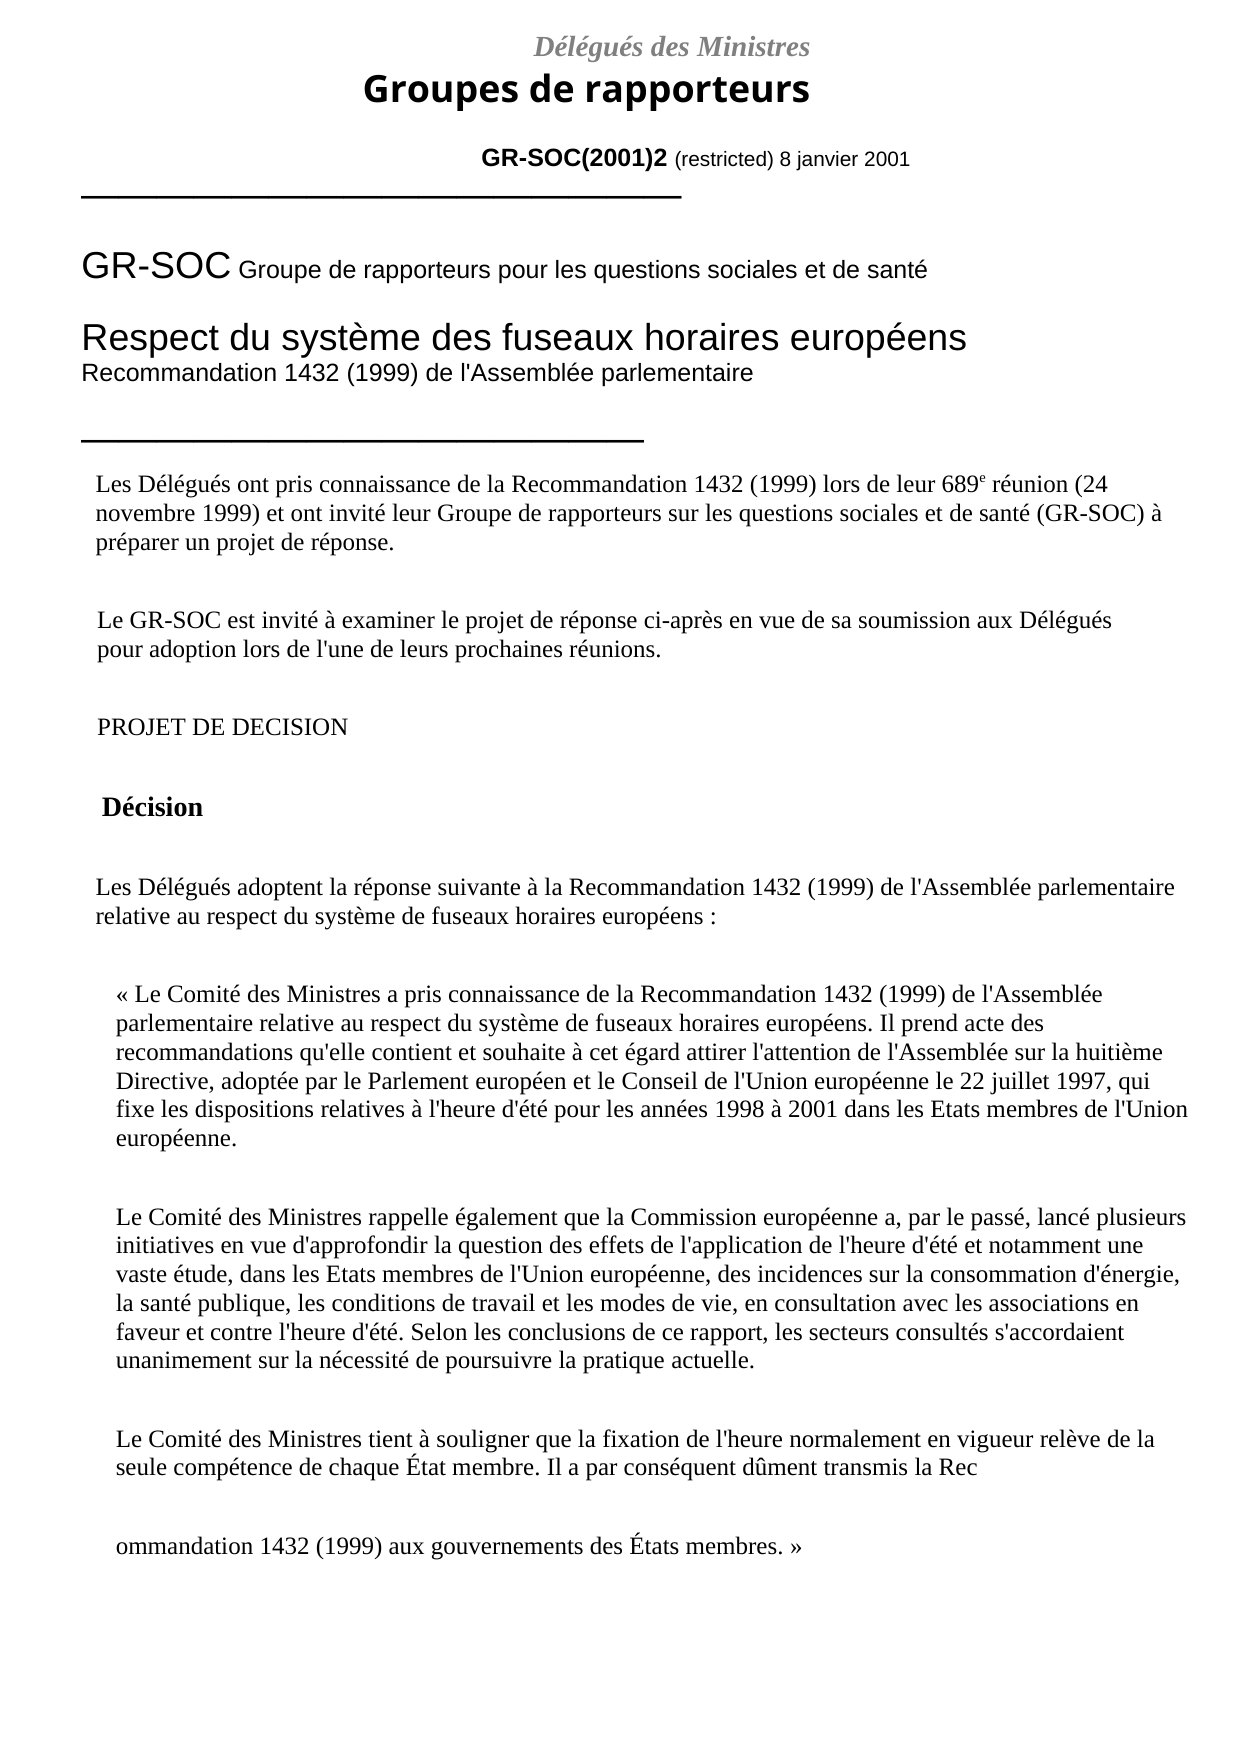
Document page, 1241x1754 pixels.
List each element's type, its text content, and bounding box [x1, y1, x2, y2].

text Le Comité des Ministres rappelle également que la Commission européenne a, par le passé, lancé plusieurs initiatives en vue d'approfondir la question des effets de l'application de l'heure d'été et notamment une vaste étude, dans les Etats membres de l'Union européenne, des incidences sur la consommation d'énergie, la santé publique, les conditions de travail et les modes de vie, en consultation avec les associations en faveur et contre l'heure d'été. Selon les conclusions de ce rapport, les secteurs consultés s'accordaient unanimement sur la nécessité de poursuivre la pratique actuelle. [116, 1202, 1192, 1374]
subtitle Décision [102, 791, 1192, 823]
text ommandation 1432 (1999) aux gouvernements des États membres. » [116, 1531, 1192, 1559]
text « Le Comité des Ministres a pris connaissance de la Recommandation 1432 (1999) de l'Assemblée parlementaire relative au respect du système de fuseaux horaires européens. Il prend acte des recommandations qu'elle contient et souhaite à cet égard attirer l'attention de l'Assemblée sur la huitième Directive, adoptée par le Parlement européen et le Conseil de l'Union européenne le 22 juillet 1997, qui fixe les dispositions relatives à l'heure d'été pour les années 1998 à 2001 dans les Etats membres de l'Union européenne. [116, 979, 1192, 1152]
text Délégués des Ministres Groupes de rapporteurs GR-SOC(2001)2 (restricted) 8 janvier 2001 ———————————————— GR-SOC Groupe de rapporteurs pour les questions sociales et de santé Respect du système des fuseaux horaires européens Recommandation 1432 (1999) de l'Assemblée parlementaire ——————————————— [81, 29, 1192, 459]
text Le Comité des Ministres tient à souligner que la fixation de l'heure normalement en vigueur relève de la seule compétence de chaque État membre. Il a par conséquent dûment transmis la Rec [116, 1424, 1192, 1481]
text Les Délégués adoptent la réponse suivante à la Recommandation 1432 (1999) de l'Assemblée parlementaire relative au respect du système de fuseaux horaires européens : [95, 872, 1192, 930]
text PROJET DE DECISION [97, 712, 1158, 741]
text Les Délégués ont pris connaissance de la Recommandation 1432 (1999) lors de leur 689e réunion (24 novembre 1999) et ont invité leur Groupe de rapporteurs sur les questions sociales et de santé (GR-SOC) à préparer un projet de réponse. [95, 469, 1192, 556]
text Le GR-SOC est invité à examiner le projet de réponse ci-après en vue de sa soumission aux Délégués pour adoption lors de l'une de leurs prochaines réunions. [97, 605, 1158, 663]
